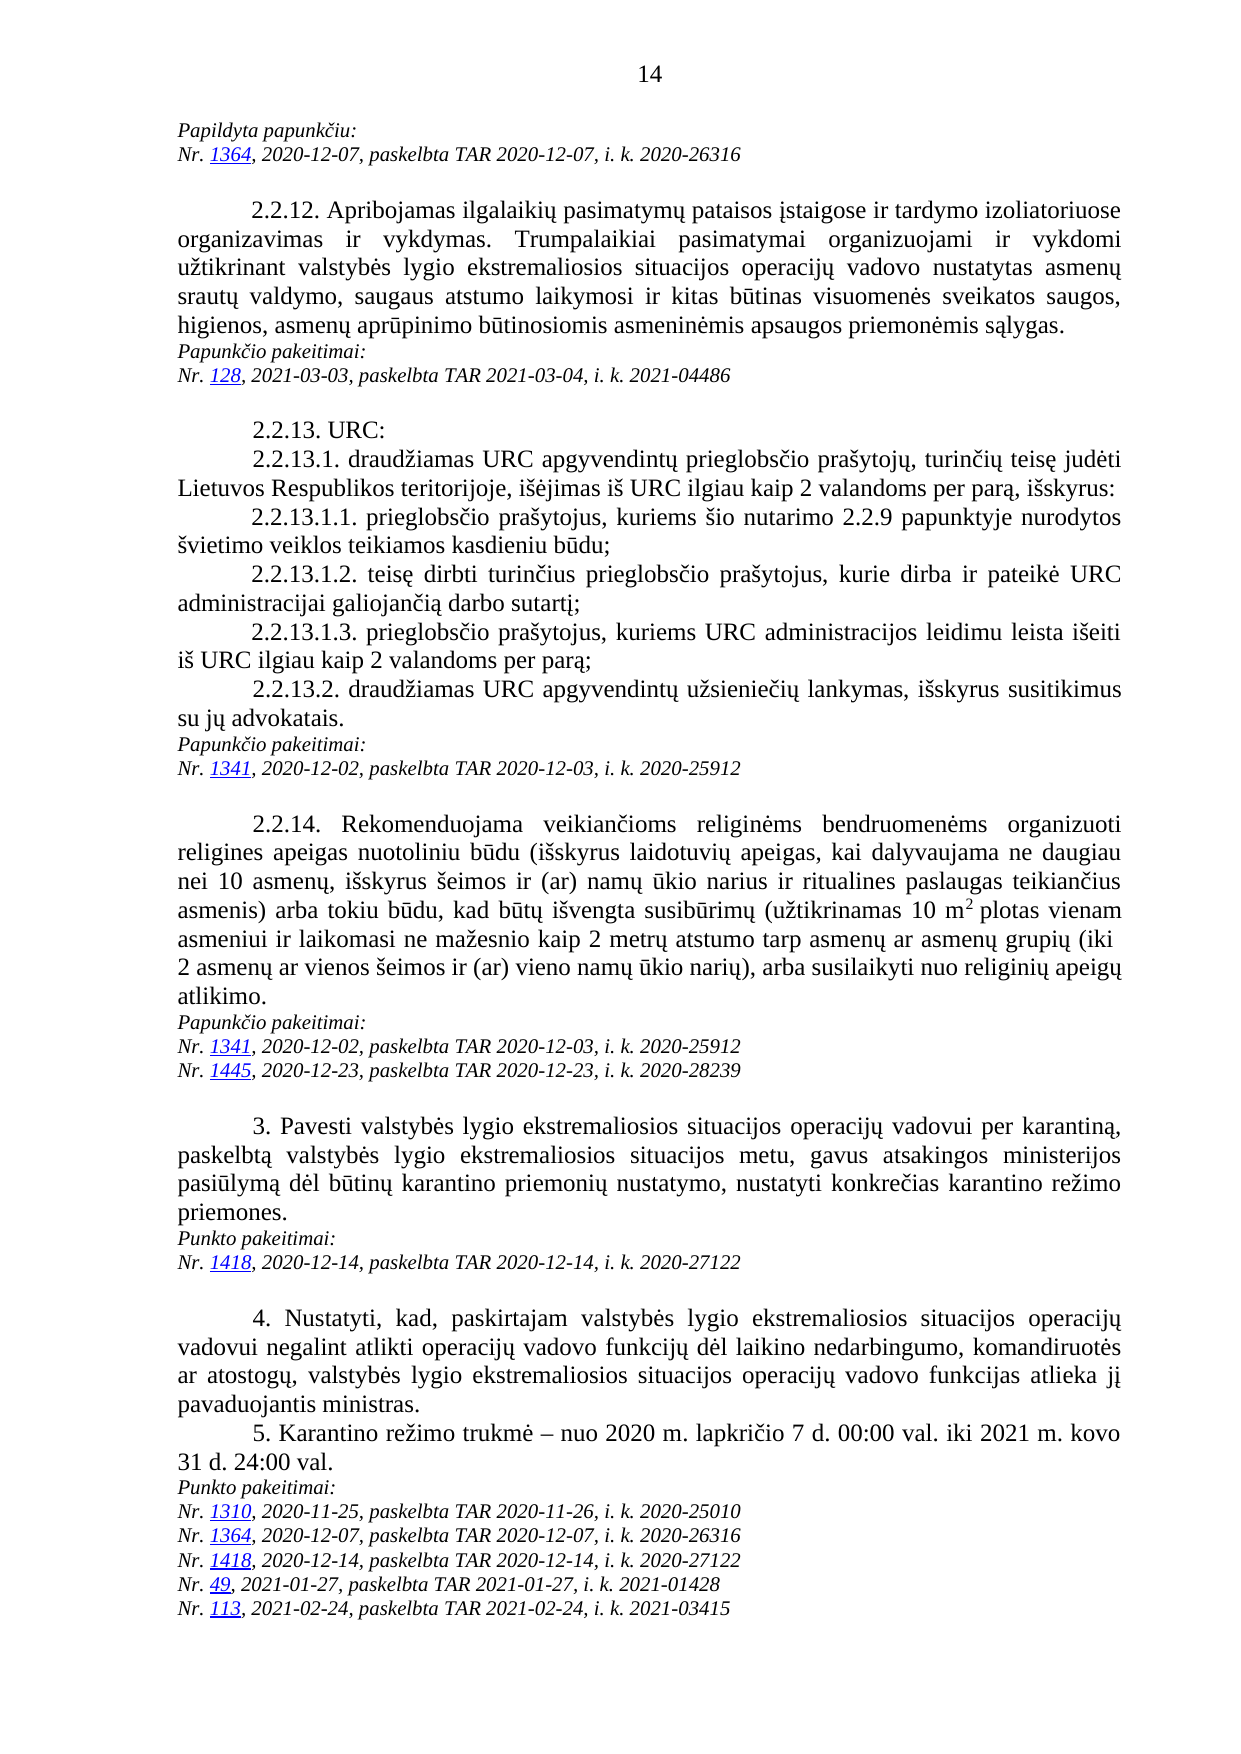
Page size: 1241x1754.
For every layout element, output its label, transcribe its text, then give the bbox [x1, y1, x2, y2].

text Nr. 1445, 2020-12-23, paskelbta TAR 2020-12-23, i. k. 2020-28239 [177, 1058, 1122, 1082]
text Punkto pakeitimai: [177, 1475, 1122, 1499]
text Nr. 1341, 2020-12-02, paskelbta TAR 2020-12-03, i. k. 2020-25912 [177, 1034, 1122, 1058]
text Punkto pakeitimai: [177, 1226, 1122, 1250]
text 2.2.13.1.3. prieglobsčio prašytojus, kuriems URC administracijos leidimu leista išeiti iš URC ilgiau kaip 2 valandoms per parą; [177, 617, 1122, 674]
text 4. Nustatyti, kad, paskirtajam valstybės lygio ekstremaliosios situacijos operacijų vadovui negalint atlikti operacijų vadovo funkcijų dėl laikino nedarbingumo, komandiruotės ar atostogų, valstybės lygio ekstremaliosios situacijos operacijų vadovo funkcijas atlieka jį pavaduojantis ministras. [177, 1303, 1122, 1418]
text Nr. 1341, 2020-12-02, paskelbta TAR 2020-12-03, i. k. 2020-25912 [177, 756, 1122, 780]
text Nr. 1418, 2020-12-14, paskelbta TAR 2020-12-14, i. k. 2020-27122 [177, 1250, 1122, 1274]
text Papunkčio pakeitimai: [177, 339, 1122, 363]
text Nr. 113, 2021-02-24, paskelbta TAR 2021-02-24, i. k. 2021-03415 [177, 1596, 1122, 1620]
text 2.2.13.1.2. teisę dirbti turinčius prieglobsčio prašytojus, kurie dirba ir pateikė URC administracijai galiojančią darbo sutartį; [177, 559, 1122, 617]
text Papunkčio pakeitimai: [177, 732, 1122, 756]
text 2.2.13.1.1. prieglobsčio prašytojus, kuriems šio nutarimo 2.2.9 papunktyje nurodytos švietimo veiklos teikiamos kasdieniu būdu; [177, 502, 1122, 559]
text 2.2.13.2. draudžiamas URC apgyvendintų užsieniečių lankymas, išskyrus susitikimus su jų advokatais. [177, 674, 1122, 732]
text 2.2.13.1. draudžiamas URC apgyvendintų prieglobsčio prašytojų, turinčių teisę judėti Lietuvos Respublikos teritorijoje, išėjimas iš URC ilgiau kaip 2 valandoms per parą, išskyrus: [177, 444, 1122, 502]
text 2.2.13. URC: [177, 416, 1122, 444]
text Nr. 1310, 2020-11-25, paskelbta TAR 2020-11-26, i. k. 2020-25010 [177, 1499, 1122, 1523]
text Papunkčio pakeitimai: [177, 1010, 1122, 1034]
text Nr. 1364, 2020-12-07, paskelbta TAR 2020-12-07, i. k. 2020-26316 [177, 142, 1122, 166]
text Papildyta papunkčiu: [177, 118, 1122, 142]
text 3. Pavesti valstybės lygio ekstremaliosios situacijos operacijų vadovui per karantiną, paskelbtą valstybės lygio ekstremaliosios situacijos metu, gavus atsakingos ministerijos pasiūlymą dėl būtinų karantino priemonių nustatymo, nustatyti konkrečias karantino režimo priemones. [177, 1111, 1122, 1226]
text 2.2.12. Apribojamas ilgalaikių pasimatymų pataisos įstaigose ir tardymo izoliatoriuose organizavimas ir vykdymas. Trumpalaikiai pasimatymai organizuojami ir vykdomi užtikrinant valstybės lygio ekstremaliosios situacijos operacijų vadovo nustatytas asmenų srautų valdymo, saugaus atstumo laikymosi ir kitas būtinas visuomenės sveikatos saugos, higienos, asmenų aprūpinimo būtinosiomis asmeninėmis apsaugos priemonėmis sąlygas. [177, 195, 1122, 339]
text Nr. 1418, 2020-12-14, paskelbta TAR 2020-12-14, i. k. 2020-27122 [177, 1547, 1122, 1572]
text Nr. 128, 2021-03-03, paskelbta TAR 2021-03-04, i. k. 2021-04486 [177, 363, 1122, 387]
text 2.2.14. Rekomenduojama veikiančioms religinėms bendruomenėms organizuoti religines apeigas nuotoliniu būdu (išskyrus laidotuvių apeigas, kai dalyvaujama ne daugiau nei 10 asmenų, išskyrus šeimos ir (ar) namų ūkio narius ir ritualines paslaugas teikiančius asmenis) arba tokiu būdu, kad būtų išvengta susibūrimų (užtikrinamas 10 m2 plotas vienam asmeniui ir laikomasi ne mažesnio kaip 2 metrų atstumo tarp asmenų ar asmenų grupių (iki 2 asmenų ar vienos šeimos ir (ar) vieno namų ūkio narių), arba susilaikyti nuo religinių apeigų atlikimo. [177, 809, 1122, 1010]
text Nr. 49, 2021-01-27, paskelbta TAR 2021-01-27, i. k. 2021-01428 [177, 1572, 1122, 1596]
text 5. Karantino režimo trukmė – nuo 2020 m. lapkričio 7 d. 00:00 val. iki 2021 m. kovo 31 d. 24:00 val. [177, 1418, 1122, 1475]
text Nr. 1364, 2020-12-07, paskelbta TAR 2020-12-07, i. k. 2020-26316 [177, 1523, 1122, 1547]
